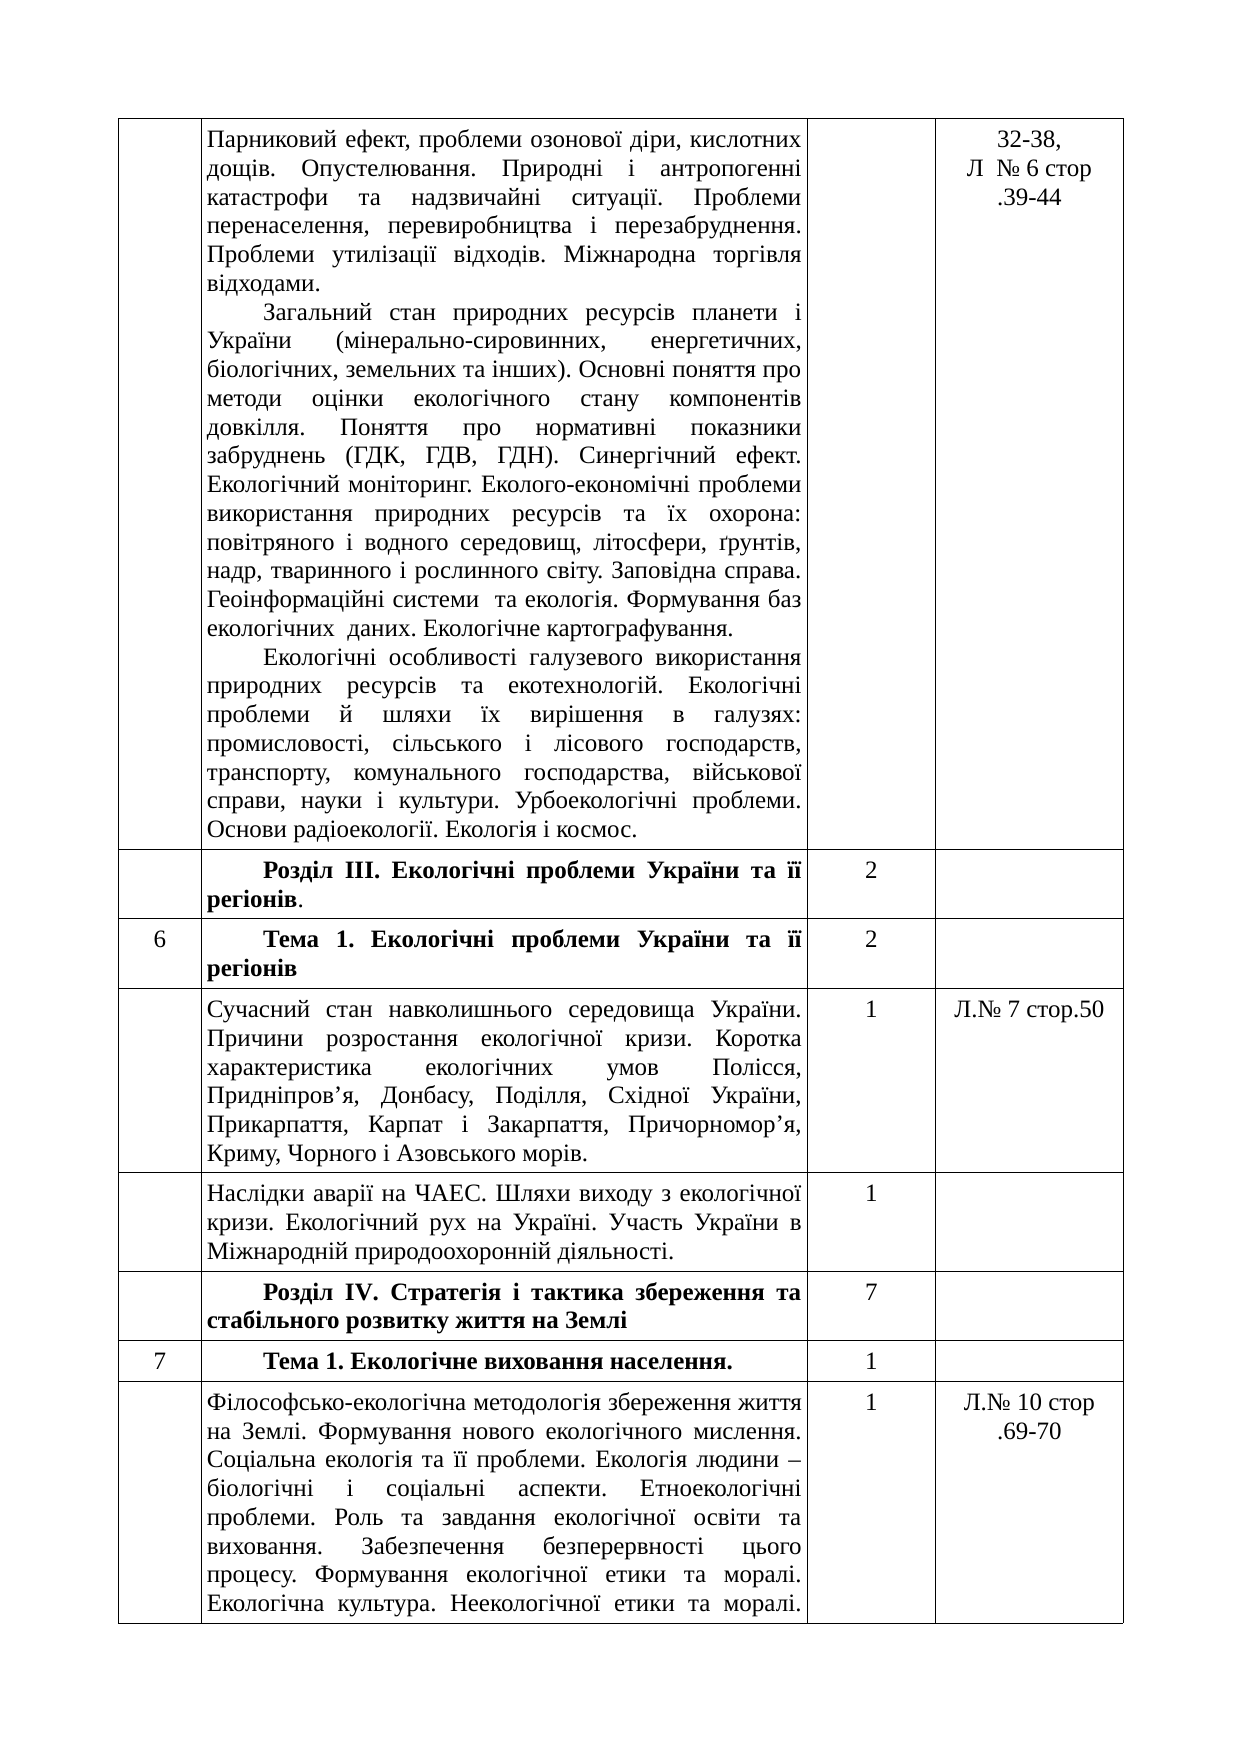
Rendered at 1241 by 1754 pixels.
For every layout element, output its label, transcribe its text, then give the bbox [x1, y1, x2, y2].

table_cell Л.№ 7 стор.50 [936, 989, 1123, 1172]
table_cell 7 [808, 1272, 935, 1340]
table_cell Розділ ІV. Стратегія і тактика збереження та стабільного розвитку життя на Землі [202, 1272, 807, 1340]
table_cell 7 [119, 1341, 201, 1381]
table_cell [119, 1272, 201, 1340]
table_cell [119, 1173, 201, 1271]
table_cell 1 [808, 1173, 935, 1271]
table_cell 1 [808, 1341, 935, 1381]
table_cell Наслідки аварії на ЧАЕС. Шляхи виходу з екологічної кризи. Екологічний рух на Україні. Участь України в Міжнародній природоохоронній діяльності. [202, 1173, 807, 1271]
table_cell [936, 1173, 1123, 1271]
table_cell [119, 850, 201, 918]
table_cell 1 [808, 989, 935, 1172]
table_cell Тема 1. Екологічне виховання населення. [202, 1341, 807, 1381]
table_cell [936, 850, 1123, 918]
table_cell Л.№ 10 стор .69-70 [936, 1382, 1123, 1623]
table_cell [119, 989, 201, 1172]
table_cell Сучасний стан навколишнього середовища України. Причини розростання екологічної кризи. Коротка характеристика екологічних умов Полісся, Придніпров’я, Донбасу, Поділля, Східної України, Прикарпаття, Карпат і Закарпаття, Причорномор’я, Криму, Чорного і Азовського морів. [202, 989, 807, 1172]
table_cell Філософсько-екологічна методологія збереження життя на Землі. Формування нового екологічного мислення. Соціальна екологія та її проблеми. Екологія людини – біологічні і соціальні аспекти. Етноекологічні проблеми. Роль та завдання екологічної освіти та виховання. Забезпечення безперервності цього процесу. Формування екологічної етики та моралі. Екологічна культура. Неекологічної етики та моралі. [202, 1382, 807, 1623]
table_cell [808, 119, 935, 849]
table_cell [119, 119, 201, 849]
table_cell [936, 1272, 1123, 1340]
table_cell [119, 1382, 201, 1623]
table_cell Тема 1. Екологічні проблеми України та її регіонів [202, 919, 807, 988]
table_cell Парниковий ефект, проблеми озонової діри, кислотних дощів. Опустелювання. Природні і антропогенні катастрофи та надзвичайні ситуації. Проблеми перенаселення, перевиробництва і перезабруднення. Проблеми утилізації відходів. Міжнародна торгівля відходами. Загальний стан природних ресурсів планети і України (мінерально-сировинних, енергетичних, біологічних, земельних та інших). Основні поняття про методи оцінки екологічного стану компонентів довкілля. Поняття про нормативні показники забруднень (ГДК, ГДВ, ГДН). Синергічний ефект. Екологічний моніторинг. Еколого-економічні проблеми використання природних ресурсів та їх охорона: повітряного і водного середовищ, літосфери, ґрунтів, надр, тваринного і рослинного світу. Заповідна справа. Геоінформаційні системи та екологія. Формування баз екологічних даних. Екологічне картографування. Екологічні особливості галузевого використання природних ресурсів та екотехнологій. Екологічні проблеми й шляхи їх вирішення в галузях: промисловості, сільського і лісового господарств, транспорту, комунального господарства, військової справи, науки і культури. Урбоекологічні проблеми. Основи радіоекології. Екологія і космос. [202, 119, 807, 849]
table_cell Розділ ІІІ. Екологічні проблеми України та її регіонів. [202, 850, 807, 918]
table_cell 2 [808, 850, 935, 918]
table_cell 32-38, Л № 6 стор .39-44 [936, 119, 1123, 849]
table_cell 1 [808, 1382, 935, 1623]
table_cell [936, 919, 1123, 988]
table_cell 2 [808, 919, 935, 988]
table_cell [936, 1341, 1123, 1381]
table_cell 6 [119, 919, 201, 988]
